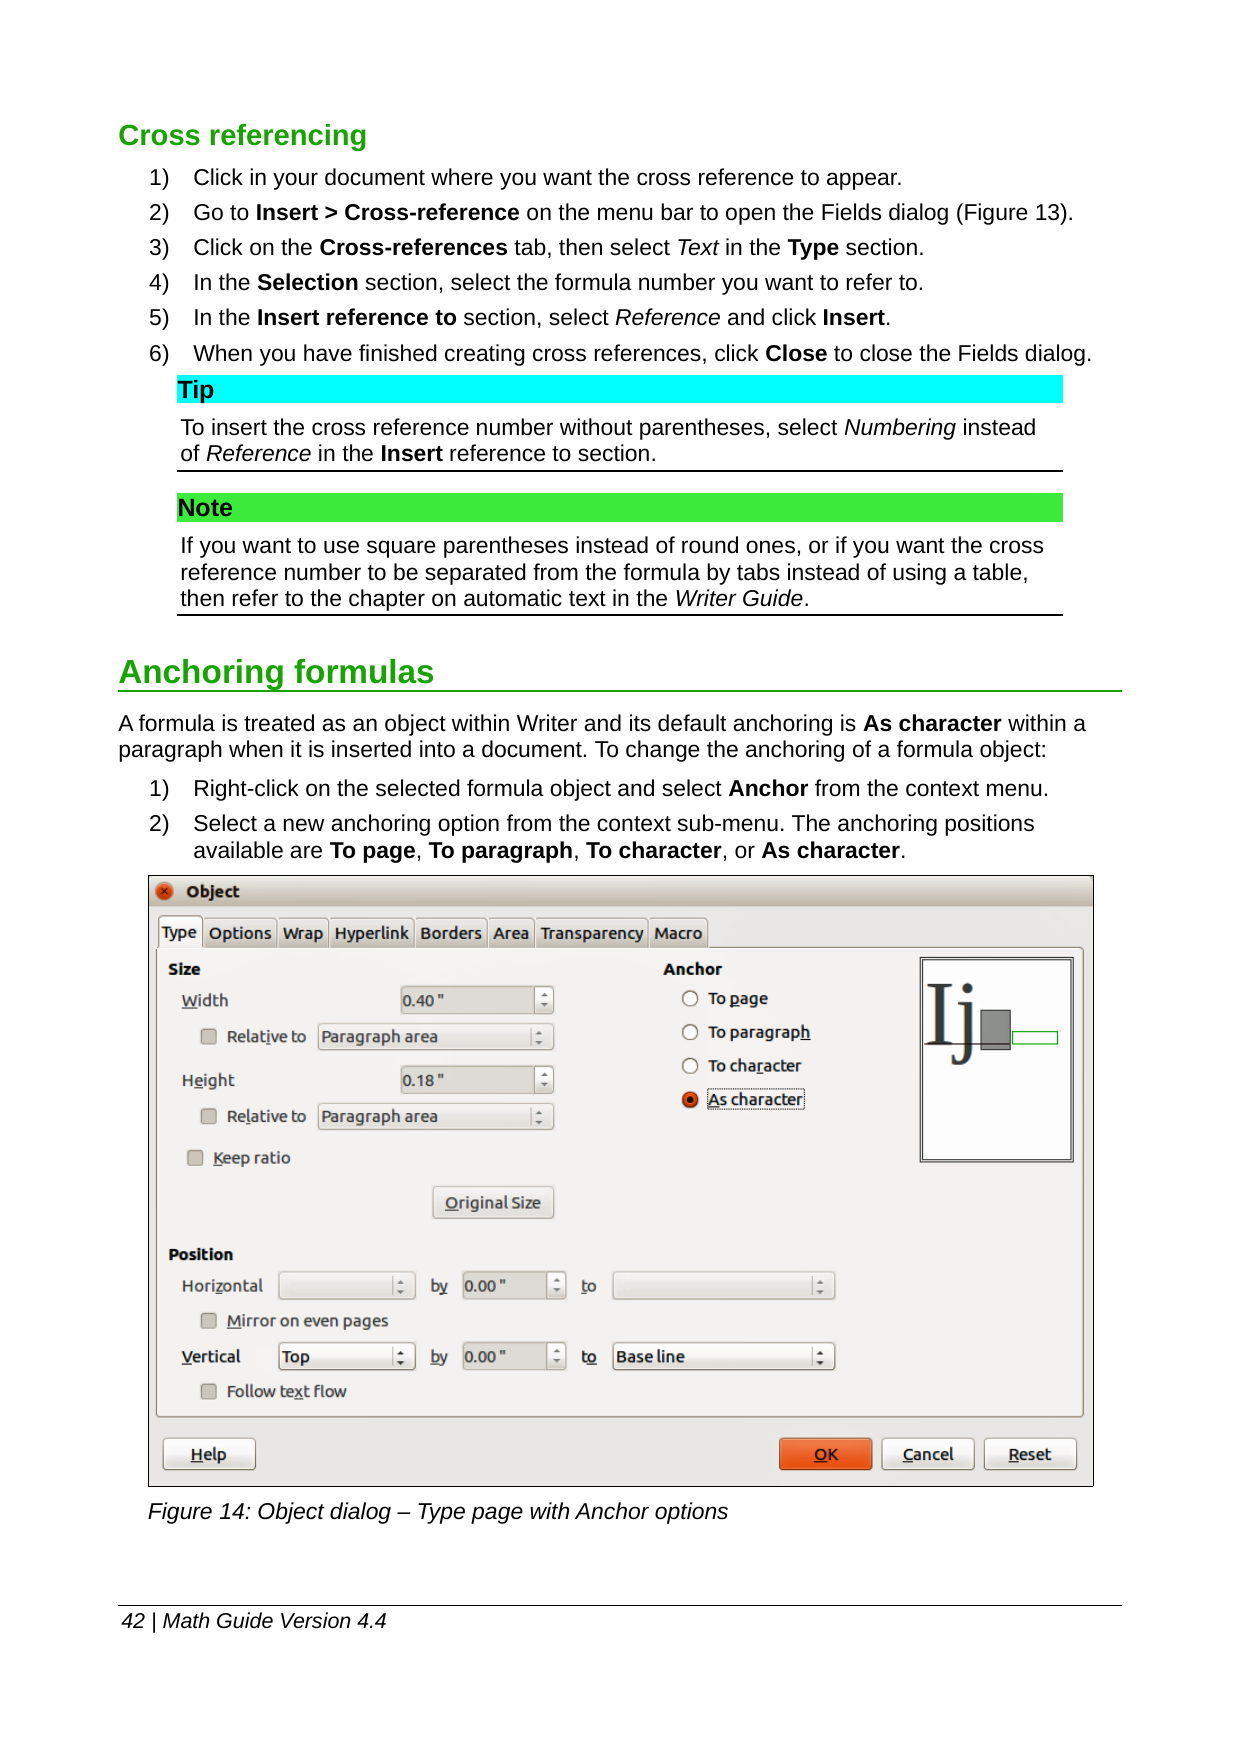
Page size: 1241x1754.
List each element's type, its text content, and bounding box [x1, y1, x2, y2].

list When you have finished creating cross references, click Close to close the Fields dialog. [169, 339, 1122, 366]
list Click in your document where you want the cross reference to appear. [169, 163, 1122, 190]
text To insert the cross reference number without parentheses, select Numbering instead of Reference in the Insert reference to section. [177, 411, 1063, 470]
picture [149, 876, 1093, 1486]
list In the Insert reference to section, select Reference and click Insert. [169, 304, 1122, 331]
subtitle Tip [177, 375, 1063, 403]
text If you want to use square parentheses instead of round ones, or if you want the cross reference number to be separated from the formula by tabs instead of using a table, then refer to the chapter on automatic text in the Writer Guide. [177, 529, 1063, 614]
text Figure 14: Object dialog – Type page with Anchor options [148, 1498, 1093, 1524]
text A formula is treated as an object within Writer and its default anchoring is As character within a paragraph when it is inserted into a document. To change the anchoring of a formula object: [118, 710, 1122, 763]
list In the Selection section, select the formula number you want to refer to. [169, 269, 1122, 295]
subtitle Cross referencing [118, 118, 1122, 152]
subtitle Anchoring formulas [118, 652, 1122, 690]
list Click on the Cross-references tab, then select Text in the Type section. [169, 234, 1122, 260]
list Right-click on the selected formula object and select Anchor from the context menu. [169, 775, 1122, 801]
list Select a new anchoring option from the context sub-menu. The anchoring positions available are To page, To paragraph, To character, or As character. [169, 810, 1122, 863]
list Go to Insert > Cross-reference on the menu bar to open the Fields dialog (Figure 13). [169, 199, 1122, 225]
subtitle Note [177, 493, 1063, 522]
